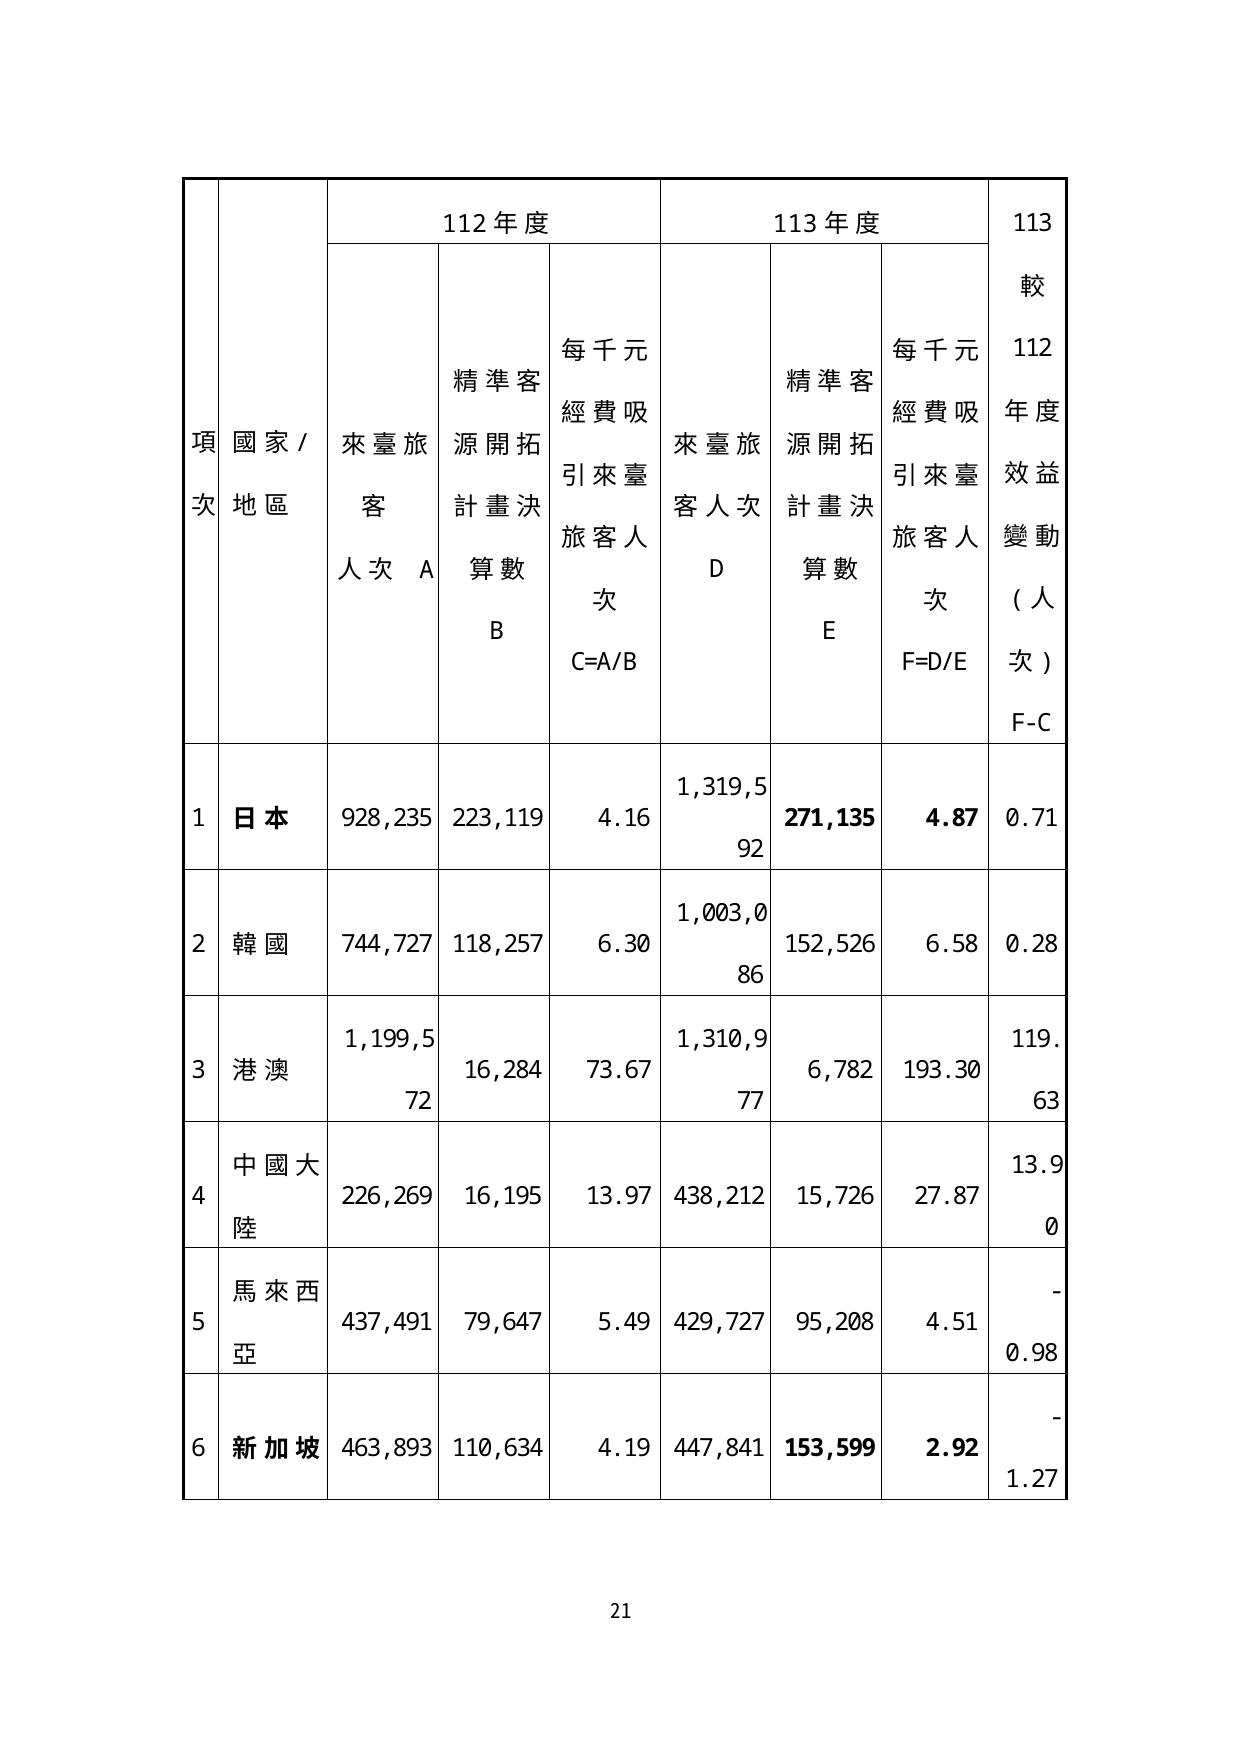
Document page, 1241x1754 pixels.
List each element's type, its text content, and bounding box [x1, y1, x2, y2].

table_cell 447,841 [661, 1374, 770, 1499]
table_cell 1,003,086 [661, 870, 770, 995]
table_cell 中國大陸 [219, 1122, 327, 1247]
table_cell 152,526 [771, 870, 881, 995]
table_cell 744,727 [328, 870, 438, 995]
table_cell 4 [185, 1122, 218, 1247]
table_header 113較112年度效益變動 (人次) F-C [989, 180, 1065, 743]
table_cell 6.58 [882, 870, 988, 995]
table_cell 每千元經費吸引來臺旅客人次 C=A/B [550, 244, 660, 743]
table_cell 4.16 [550, 744, 660, 869]
table_cell 73.67 [550, 996, 660, 1121]
table_cell 13.90 [989, 1122, 1065, 1247]
table_cell 4.19 [550, 1374, 660, 1499]
table_header 國家/ 地區 [219, 180, 327, 743]
table_cell 新加坡 [219, 1374, 327, 1499]
table_cell 1,199,572 [328, 996, 438, 1121]
table_cell 79,647 [439, 1248, 549, 1373]
table_cell 馬來西亞 [219, 1248, 327, 1373]
table_cell 6.30 [550, 870, 660, 995]
table_cell 來臺旅客人次 D [661, 244, 770, 743]
table_cell 271,135 [771, 744, 881, 869]
table_cell 15,726 [771, 1122, 881, 1247]
table_cell 日本 [219, 744, 327, 869]
table_cell 4.87 [882, 744, 988, 869]
table_cell 118,257 [439, 870, 549, 995]
table_cell 5 [185, 1248, 218, 1373]
table_cell 0.28 [989, 870, 1065, 995]
table_cell 3 [185, 996, 218, 1121]
table_header 項次 [185, 180, 218, 743]
table_cell 223,119 [439, 744, 549, 869]
table_cell 4.51 [882, 1248, 988, 1373]
table_cell 1,319,592 [661, 744, 770, 869]
table_cell 每千元經費吸引來臺旅客人次 F=D/E [882, 244, 988, 743]
table_cell 1,310,977 [661, 996, 770, 1121]
table_cell 2.92 [882, 1374, 988, 1499]
table_cell 港澳 [219, 996, 327, 1121]
table_cell 精準客源開拓計畫決算數 B [439, 244, 549, 743]
table_cell 韓國 [219, 870, 327, 995]
table_cell 928,235 [328, 744, 438, 869]
table_cell 13.97 [550, 1122, 660, 1247]
table_cell 437,491 [328, 1248, 438, 1373]
table_cell 2 [185, 870, 218, 995]
table_cell 6 [185, 1374, 218, 1499]
table_cell 429,727 [661, 1248, 770, 1373]
table_cell -0.98 [989, 1248, 1065, 1373]
table_cell 1 [185, 744, 218, 869]
table_cell 153,599 [771, 1374, 881, 1499]
table_cell 16,195 [439, 1122, 549, 1247]
table_cell 6,782 [771, 996, 881, 1121]
table_cell 27.87 [882, 1122, 988, 1247]
table_cell 226,269 [328, 1122, 438, 1247]
table_header 113年度 [661, 180, 988, 243]
table_cell 精準客源開拓計畫決算數 E [771, 244, 881, 743]
table_cell 0.71 [989, 744, 1065, 869]
table_cell 119.63 [989, 996, 1065, 1121]
table_cell 5.49 [550, 1248, 660, 1373]
table_cell 16,284 [439, 996, 549, 1121]
table_cell 438,212 [661, 1122, 770, 1247]
table_cell 95,208 [771, 1248, 881, 1373]
table_cell -1.27 [989, 1374, 1065, 1499]
table_cell 來臺旅客 人次 A [328, 244, 438, 743]
table_cell 110,634 [439, 1374, 549, 1499]
table_cell 463,893 [328, 1374, 438, 1499]
table_header 112年度 [328, 180, 660, 243]
table_cell 193.30 [882, 996, 988, 1121]
